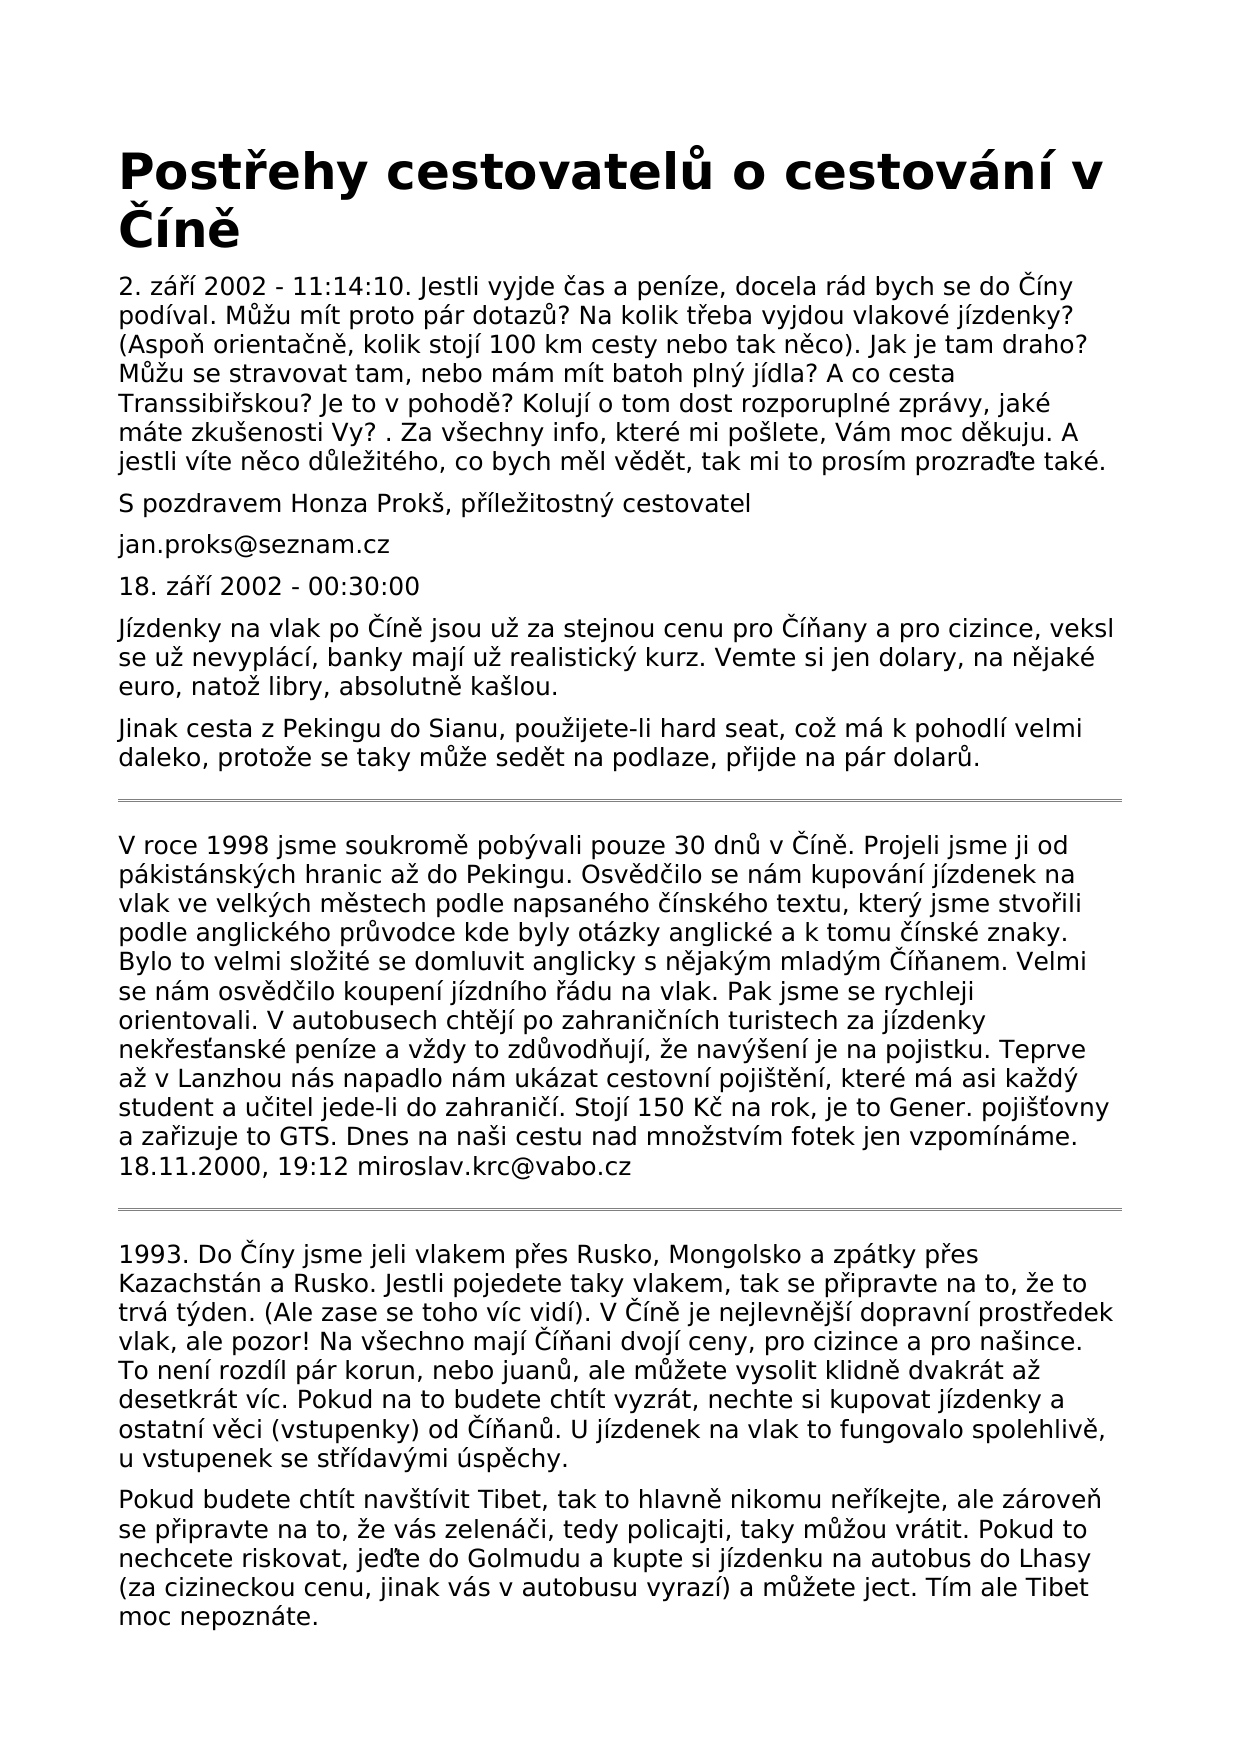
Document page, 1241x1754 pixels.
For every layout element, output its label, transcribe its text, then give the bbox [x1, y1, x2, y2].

text 1993. Do Číny jsme jeli vlakem přes Rusko, Mongolsko a zpátky přes Kazachstán a Rusko. Jestli pojedete taky vlakem, tak se připravte na to, že to trvá týden. (Ale zase se toho víc vidí). V Číně je nejlevnější dopravní prostředek vlak, ale pozor! Na všechno mají Číňani dvojí ceny, pro cizince a pro našince. To není rozdíl pár korun, nebo juanů, ale můžete vysolit klidně dvakrát až desetkrát víc. Pokud na to budete chtít vyzrát, nechte si kupovat jízdenky a ostatní věci (vstupenky) od Číňanů. U jízdenek na vlak to fungovalo spolehlivě, u vstupenek se střídavými úspěchy. [118, 1240, 1122, 1473]
text 18. září 2002 - 00:30:00 [118, 572, 1122, 601]
text 2. září 2002 - 11:14:10. Jestli vyjde čas a peníze, docela rád bych se do Číny podíval. Můžu mít proto pár dotazů? Na kolik třeba vyjdou vlakové jízdenky? (Aspoň orientačně, kolik stojí 100 km cesty nebo tak něco). Jak je tam draho? Můžu se stravovat tam, nebo mám mít batoh plný jídla? A co cesta Transsibiřskou? Je to v pohodě? Kolují o tom dost rozporuplné zprávy, jaké máte zkušenosti Vy? . Za všechny info, které mi pošlete, Vám moc děkuju. A jestli víte něco důležitého, co bych měl vědět, tak mi to prosím prozraďte také. [118, 272, 1122, 476]
text jan.proks@seznam.cz [118, 530, 1122, 559]
text V roce 1998 jsme soukromě pobývali pouze 30 dnů v Číně. Projeli jsme ji od pákistánských hranic až do Pekingu. Osvědčilo se nám kupování jízdenek na vlak ve velkých městech podle napsaného čínského textu, který jsme stvořili podle anglického průvodce kde byly otázky anglické a k tomu čínské znaky. Bylo to velmi složité se domluvit anglicky s nějakým mladým Číňanem. Velmi se nám osvědčilo koupení jízdního řádu na vlak. Pak jsme se rychleji orientovali. V autobusech chtějí po zahraničních turistech za jízdenky nekřesťanské peníze a vždy to zdůvodňují, že navýšení je na pojistku. Teprve až v Lanzhou nás napadlo nám ukázat cestovní pojištění, které má asi každý student a učitel jede-li do zahraničí. Stojí 150 Kč na rok, je to Gener. pojišťovny a zařizuje to GTS. Dnes na naši cestu nad množstvím fotek jen vzpomínáme. 18.11.2000, 19:12 miroslav.krc@vabo.cz [118, 831, 1122, 1181]
subtitle Postřehy cestovatelů o cestování v Číně [118, 143, 1122, 259]
text Pokud budete chtít navštívit Tibet, tak to hlavně nikomu neříkejte, ale zároveň se připravte na to, že vás zelenáči, tedy policajti, taky můžou vrátit. Pokud to nechcete riskovat, jeďte do Golmudu a kupte si jízdenku na autobus do Lhasy (za cizineckou cenu, jinak vás v autobusu vyrazí) a můžete ject. Tím ale Tibet moc nepoznáte. [118, 1486, 1122, 1631]
text Jinak cesta z Pekingu do Sianu, použijete-li hard seat, což má k pohodlí velmi daleko, protože se taky může sedět na podlaze, přijde na pár dolarů. [118, 714, 1122, 772]
text S pozdravem Honza Prokš, příležitostný cestovatel [118, 489, 1122, 518]
text Jízdenky na vlak po Číně jsou už za stejnou cenu pro Číňany a pro cizince, veksl se už nevyplácí, banky mají už realistický kurz. Vemte si jen dolary, na nějaké euro, natož libry, absolutně kašlou. [118, 614, 1122, 701]
